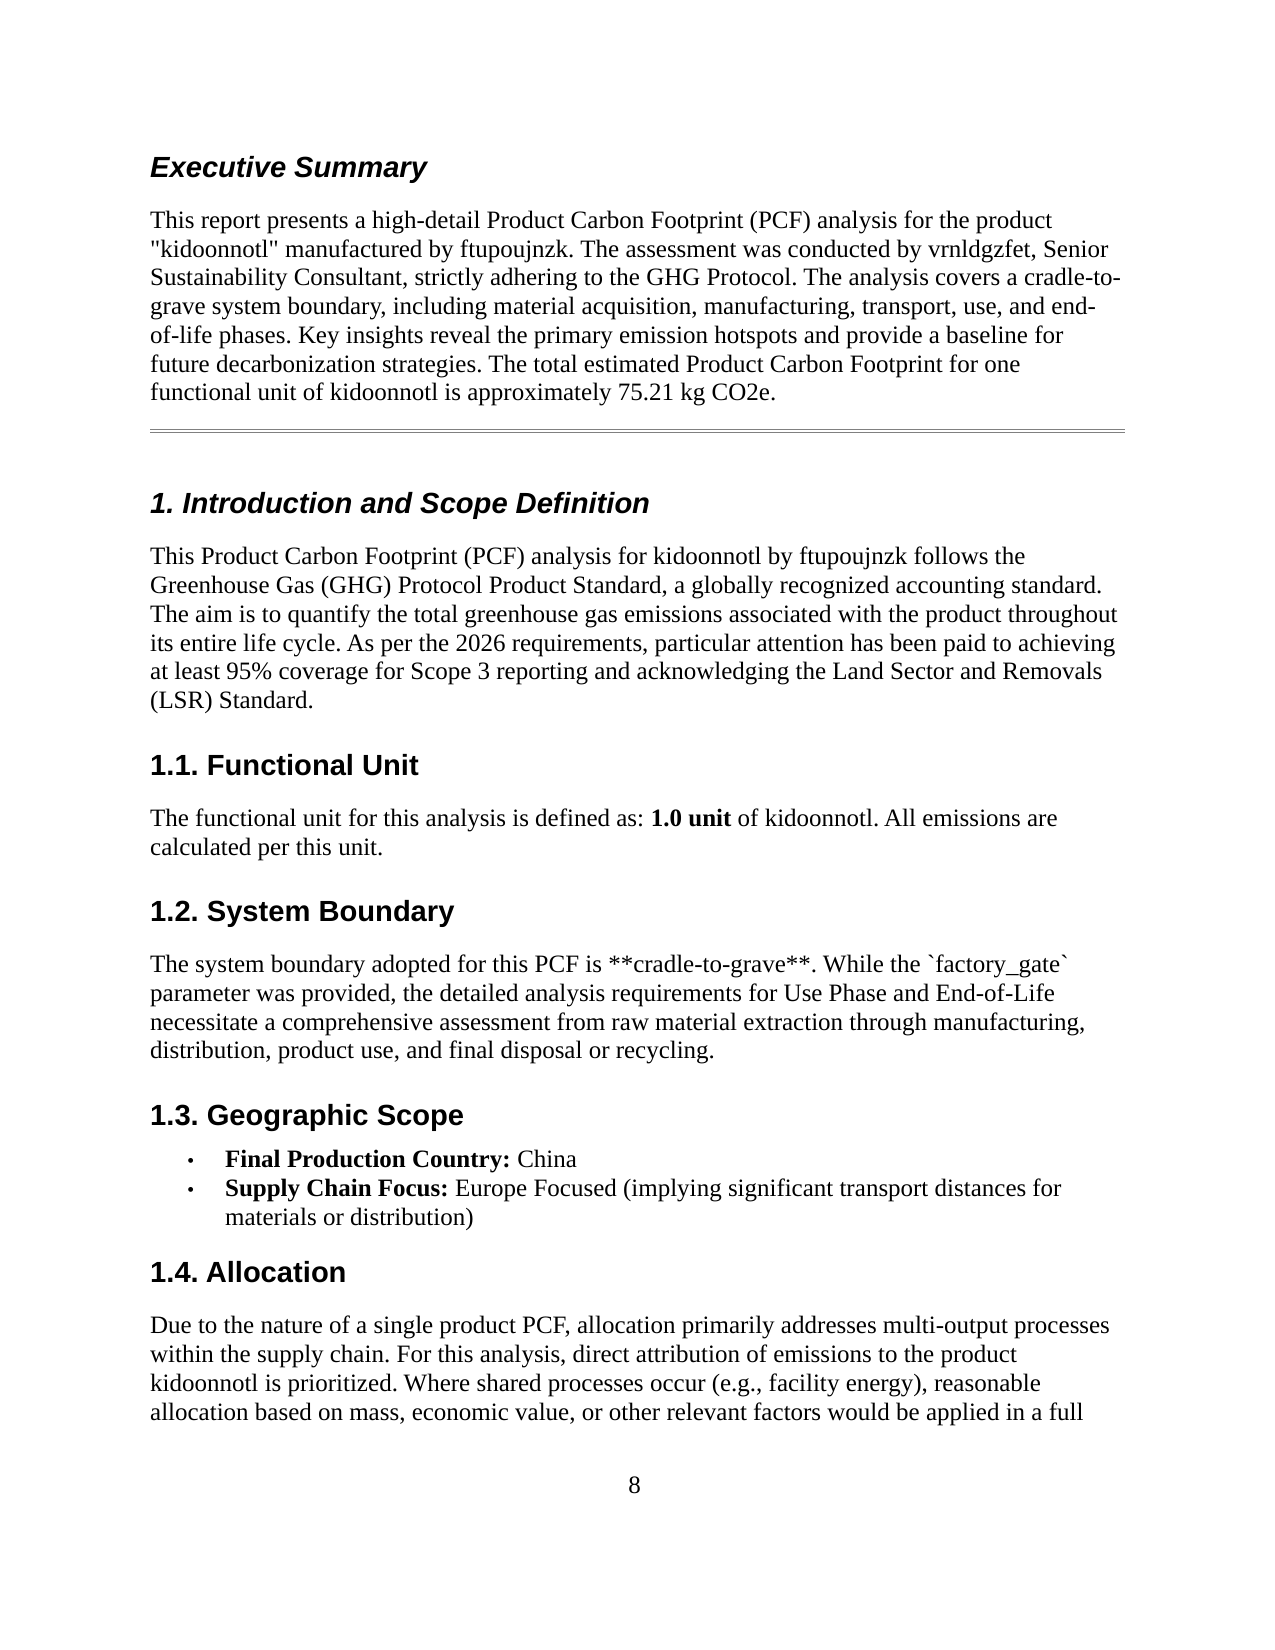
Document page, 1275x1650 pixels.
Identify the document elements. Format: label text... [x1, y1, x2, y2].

subtitle 1.1. Functional Unit [150, 748, 1125, 781]
subtitle Executive Summary [150, 150, 1125, 183]
subtitle 1.4. Allocation [150, 1256, 1125, 1289]
list Final Production Country: China [187, 1144, 1125, 1173]
text This report presents a high-detail Product Carbon Footprint (PCF) analysis for the product "kidoonnotl" manufactured by ftupoujnzk. The assessment was conducted by vrnldgzfet, Senior Sustainability Consultant, strictly adhering to the GHG Protocol. The analysis covers a cradle-to-grave system boundary, including material acquisition, manufacturing, transport, use, and end-of-life phases. Key insights reveal the primary emission hotspots and provide a baseline for future decarbonization strategies. The total estimated Product Carbon Footprint for one functional unit of kidoonnotl is approximately 75.21 kg CO2e. [150, 205, 1125, 406]
subtitle 1. Introduction and Scope Definition [150, 486, 1125, 520]
text The functional unit for this analysis is defined as: 1.0 unit of kidoonnotl. All emissions are calculated per this unit. [150, 803, 1125, 860]
text The system boundary adopted for this PCF is **cradle-to-grave**. While the `factory_gate` parameter was provided, the detailed analysis requirements for Use Phase and End-of-Life necessitate a comprehensive assessment from raw material extraction through manufacturing, distribution, product use, and final disposal or recycling. [150, 949, 1125, 1064]
subtitle 1.3. Geographic Scope [150, 1098, 1125, 1132]
text Due to the nature of a single product PCF, allocation primarily addresses multi-output processes within the supply chain. For this analysis, direct attribution of emissions to the product kidoonnotl is prioritized. Where shared processes occur (e.g., facility energy), reasonable allocation based on mass, economic value, or other relevant factors would be applied in a full [150, 1311, 1125, 1426]
text This Product Carbon Footprint (PCF) analysis for kidoonnotl by ftupoujnzk follows the Greenhouse Gas (GHG) Protocol Product Standard, a globally recognized accounting standard. The aim is to quantify the total greenhouse gas emissions associated with the product throughout its entire life cycle. As per the 2026 requirements, particular attention has been paid to achieving at least 95% coverage for Scope 3 reporting and acknowledging the Land Sector and Removals (LSR) Standard. [150, 541, 1125, 714]
list Supply Chain Focus: Europe Focused (implying significant transport distances for materials or distribution) [187, 1173, 1125, 1231]
subtitle 1.2. System Boundary [150, 894, 1125, 928]
